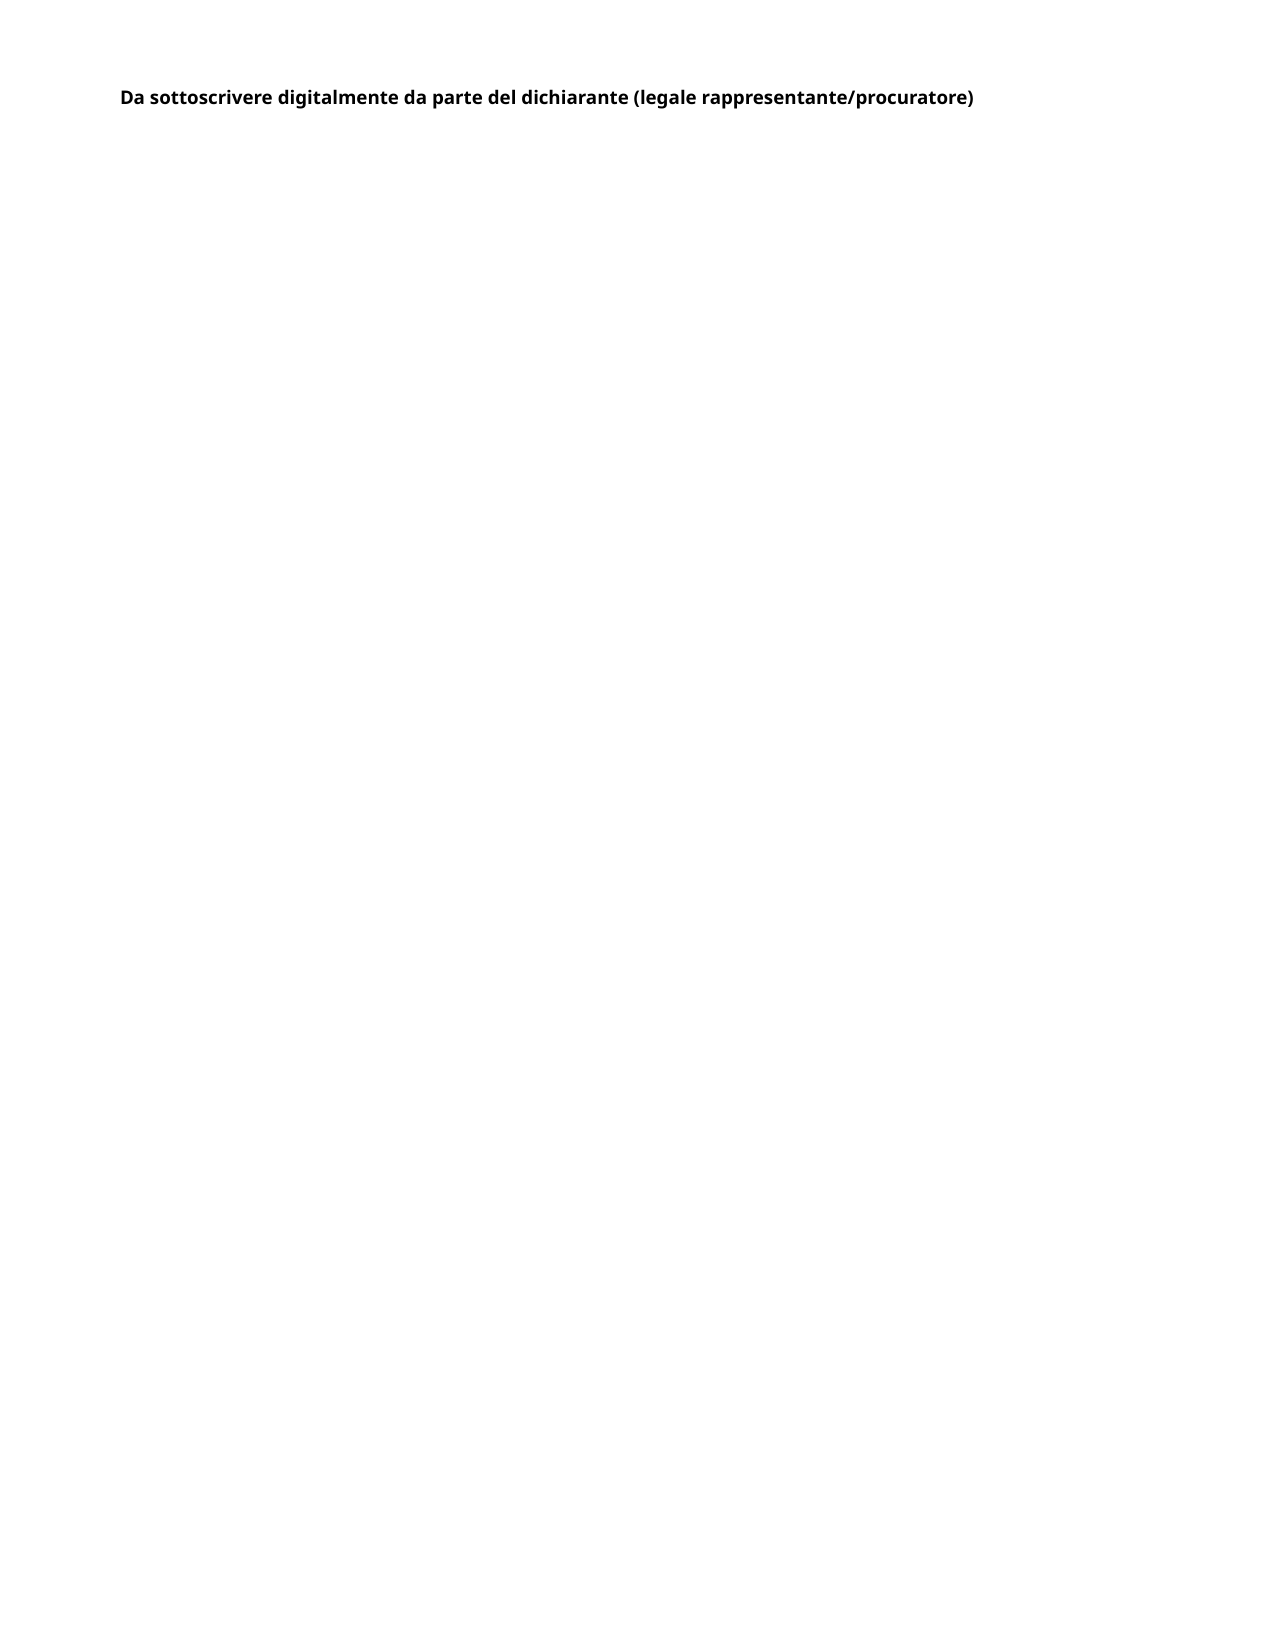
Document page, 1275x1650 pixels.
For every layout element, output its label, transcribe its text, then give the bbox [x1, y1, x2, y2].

text Da sottoscrivere digitalmente da parte del dichiarante (legale rappresentante/procuratore) [120, 84, 1157, 110]
